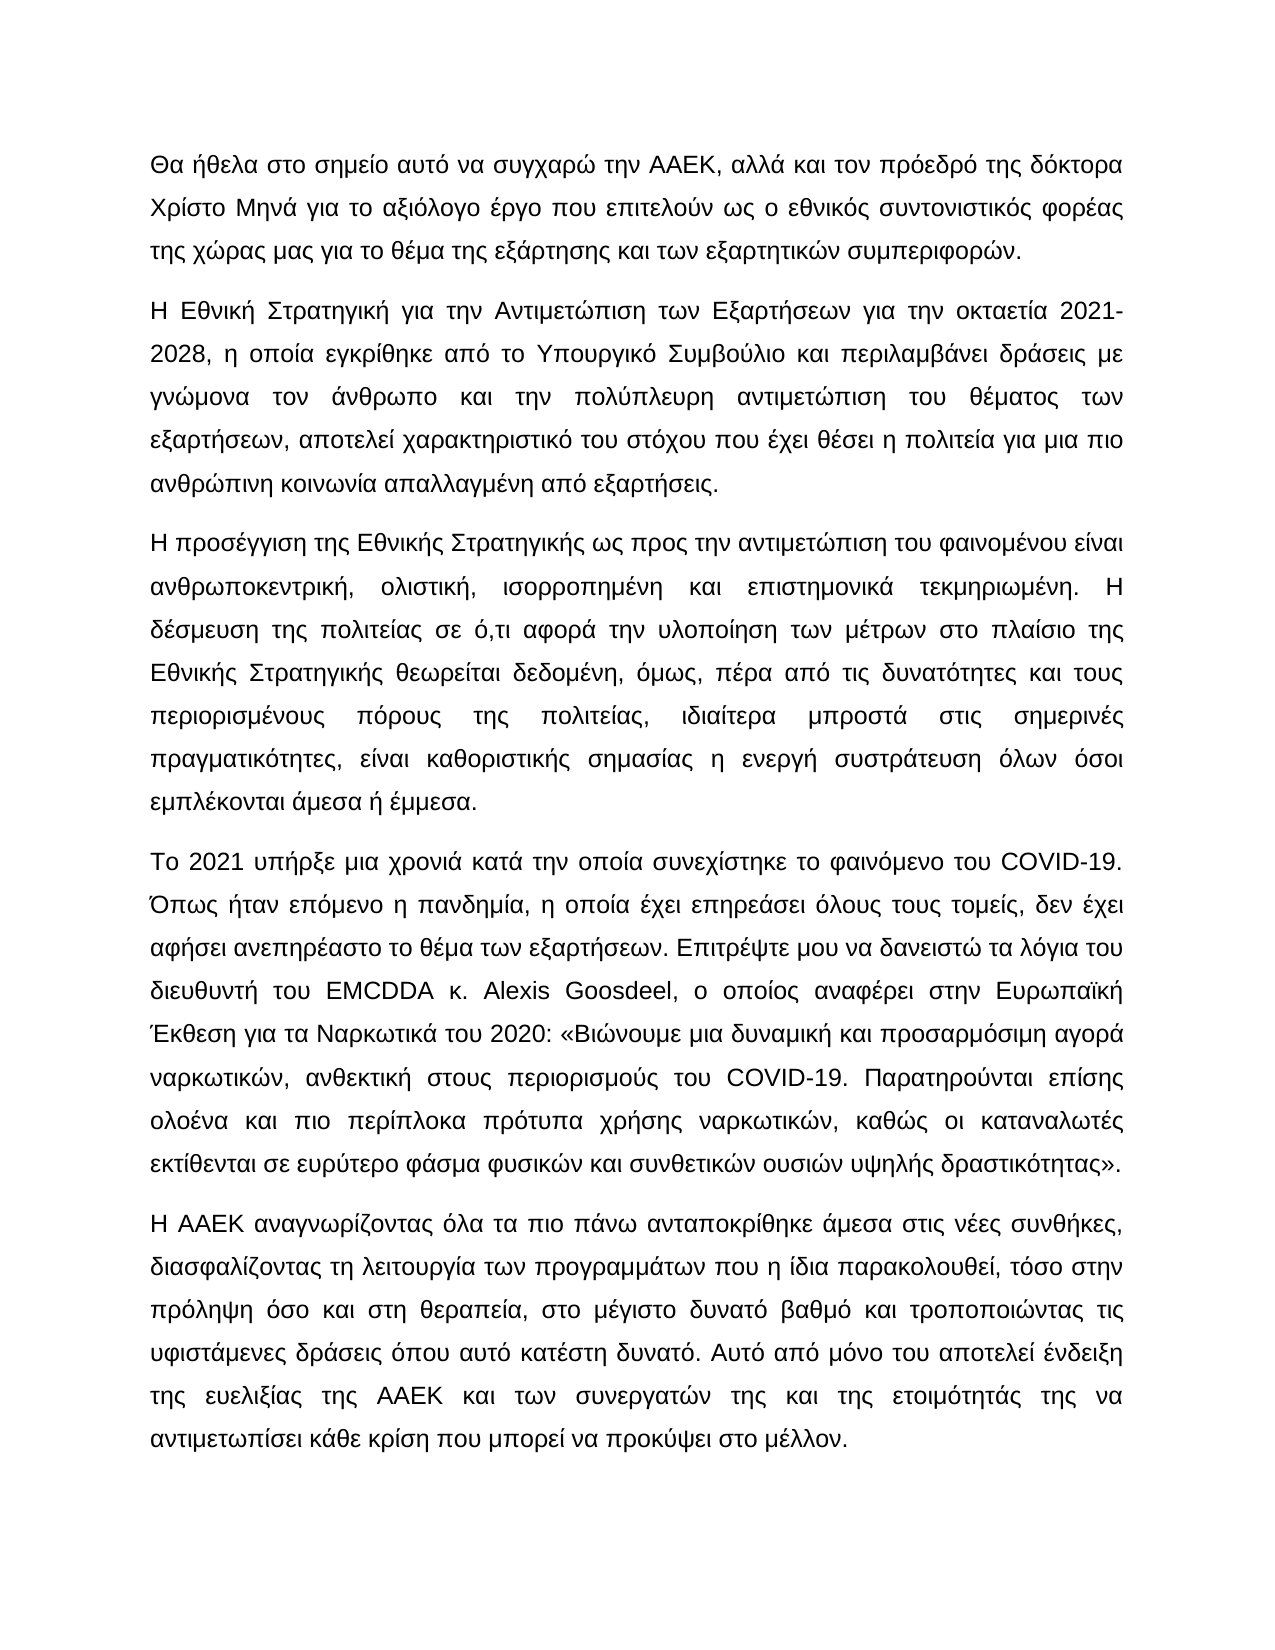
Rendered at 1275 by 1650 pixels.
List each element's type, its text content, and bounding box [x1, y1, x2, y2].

text Η Εθνική Στρατηγική για την Αντιμετώπιση των Εξαρτήσεων για την οκταετία 2021-2028, η οποία εγκρίθηκε από το Υπουργικό Συμβούλιο και περιλαμβάνει δράσεις με γνώμονα τον άνθρωπο και την πολύπλευρη αντιμετώπιση του θέματος των εξαρτήσεων, αποτελεί χαρακτηριστικό του στόχου που έχει θέσει η πολιτεία για μια πιο ανθρώπινη κοινωνία απαλλαγμένη από εξαρτήσεις. [150, 296, 1125, 497]
text Η ΑΑΕΚ αναγνωρίζοντας όλα τα πιο πάνω ανταποκρίθηκε άμεσα στις νέες συνθήκες, διασφαλίζοντας τη λειτουργία των προγραμμάτων που η ίδια παρακολουθεί, τόσο στην πρόληψη όσο και στη θεραπεία, στο μέγιστο δυνατό βαθμό και τροποποιώντας τις υφιστάμενες δράσεις όπου αυτό κατέστη δυνατό. Αυτό από μόνο του αποτελεί ένδειξη της ευελιξίας της ΑΑΕΚ και των συνεργατών της και της ετοιμότητάς της να αντιμετωπίσει κάθε κρίση που μπορεί να προκύψει στο μέλλον. [150, 1208, 1125, 1453]
text Η προσέγγιση της Εθνικής Στρατηγικής ως προς την αντιμετώπιση του φαινομένου είναι ανθρωποκεντρική, ολιστική, ισορροπημένη και επιστημονικά τεκμηριωμένη. Η δέσμευση της πολιτείας σε ό,τι αφορά την υλοποίηση των μέτρων στο πλαίσιο της Εθνικής Στρατηγικής θεωρείται δεδομένη, όμως, πέρα από τις δυνατότητες και τους περιορισμένους πόρους της πολιτείας, ιδιαίτερα μπροστά στις σημερινές πραγματικότητες, είναι καθοριστικής σημασίας η ενεργή συστράτευση όλων όσοι εμπλέκονται άμεσα ή έμμεσα. [150, 528, 1125, 816]
text Το 2021 υπήρξε μια χρονιά κατά την οποία συνεχίστηκε το φαινόμενο του COVID-19. Όπως ήταν επόμενο η πανδημία, η οποία έχει επηρεάσει όλους τους τομείς, δεν έχει αφήσει ανεπηρέαστο το θέμα των εξαρτήσεων. Επιτρέψτε μου να δανειστώ τα λόγια του διευθυντή του EMCDDA κ. Alexis Goosdeel, ο οποίος αναφέρει στην Ευρωπαϊκή Έκθεση για τα Ναρκωτικά του 2020: «Βιώνουμε μια δυναμική και προσαρμόσιμη αγορά ναρκωτικών, ανθεκτική στους περιορισμούς του COVID-19. Παρατηρούνται επίσης ολοένα και πιο περίπλοκα πρότυπα χρήσης ναρκωτικών, καθώς οι καταναλωτές εκτίθενται σε ευρύτερο φάσμα φυσικών και συνθετικών ουσιών υψηλής δραστικότητας». [150, 847, 1125, 1177]
text Θα ήθελα στο σημείο αυτό να συγχαρώ την ΑΑΕΚ, αλλά και τον πρόεδρό της δόκτορα Χρίστο Μηνά για το αξιόλογο έργο που επιτελούν ως ο εθνικός συντονιστικός φορέας της χώρας μας για το θέμα της εξάρτησης και των εξαρτητικών συμπεριφορών. [150, 150, 1125, 265]
